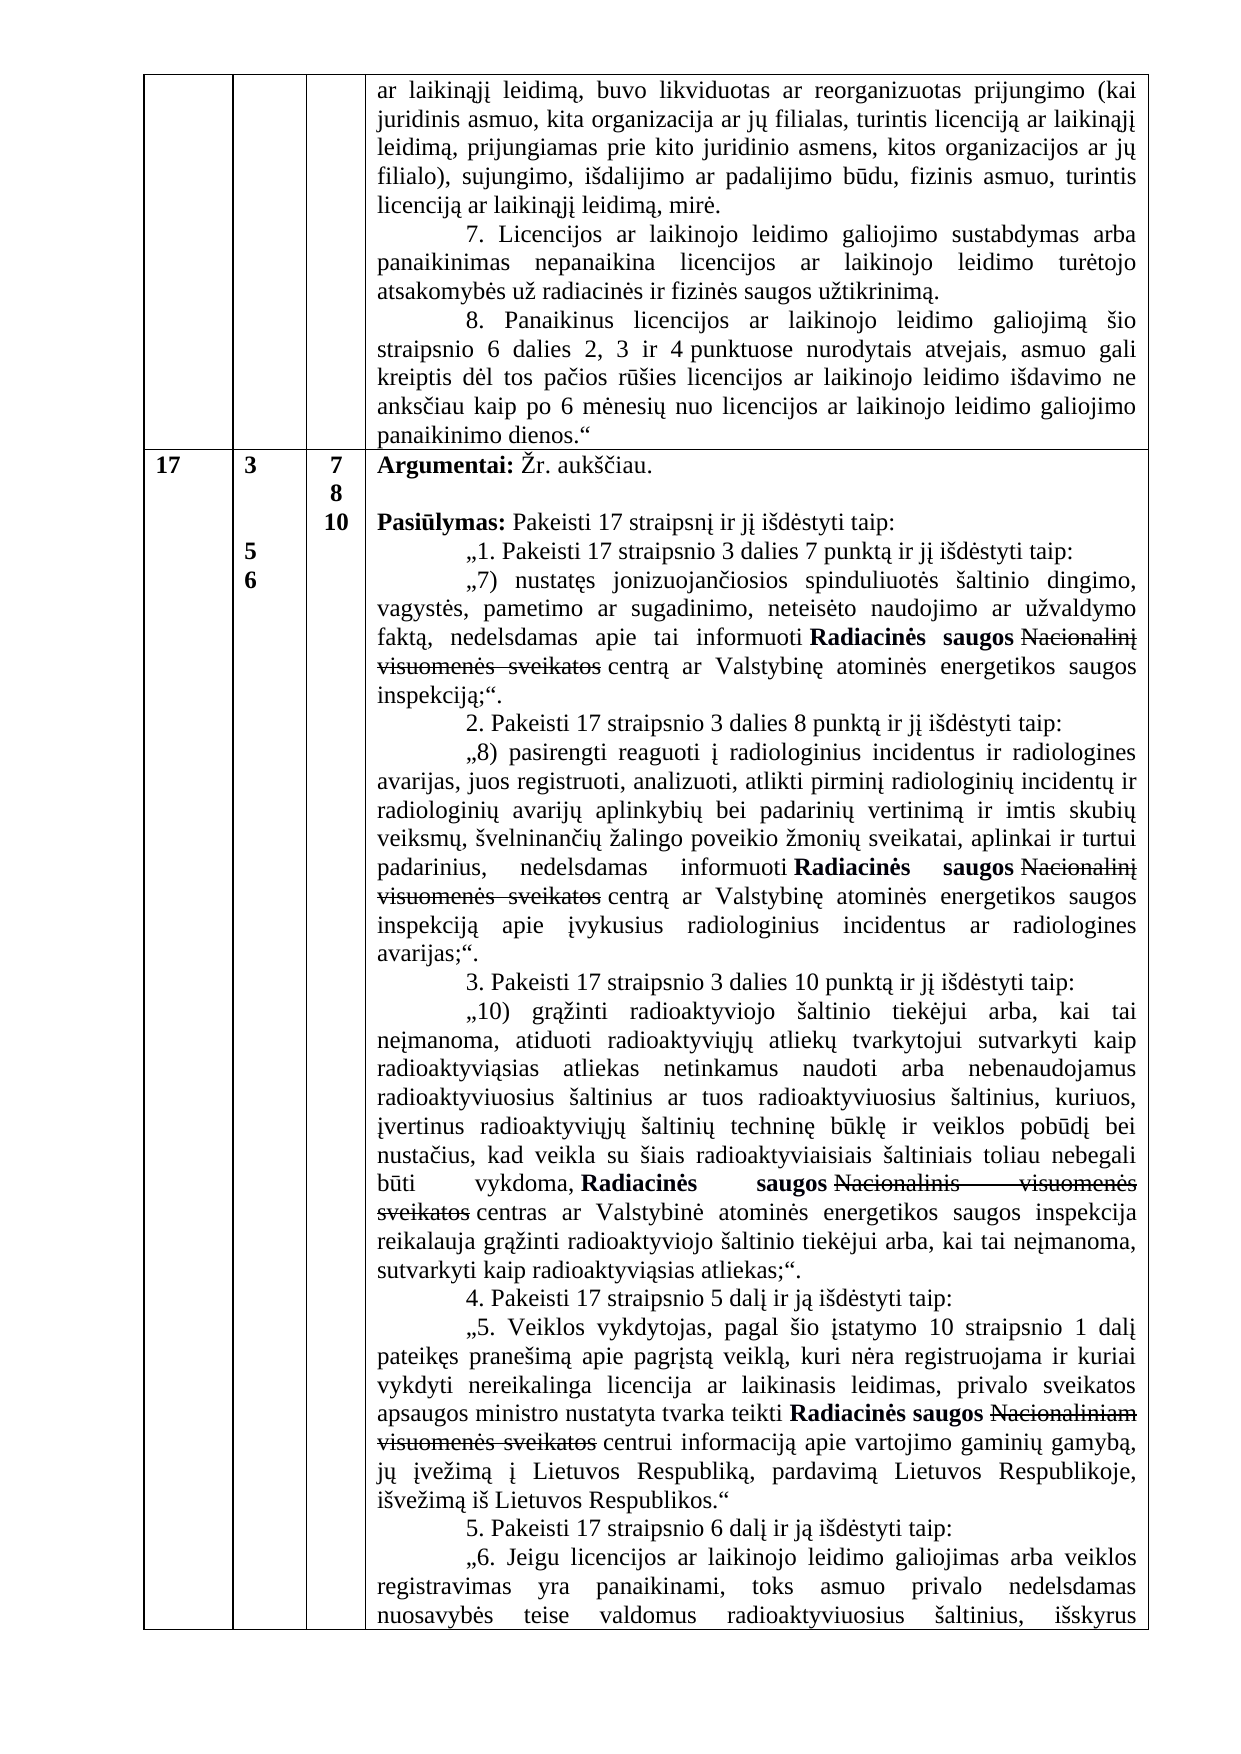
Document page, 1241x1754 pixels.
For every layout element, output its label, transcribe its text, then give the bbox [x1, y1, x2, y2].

table_cell [307, 75, 365, 449]
table_cell Argumentai: Žr. aukščiau. Pasiūlymas: Pakeisti 17 straipsnį ir jį išdėstyti taip: „1. Pakeisti 17 straipsnio 3 dalies 7 punktą ir jį išdėstyti taip: „7) nustatęs jonizuojančiosios spinduliuotės šaltinio dingimo, vagystės, pametimo ar sugadinimo, neteisėto naudojimo ar užvaldymo faktą, nedelsdamas apie tai informuoti Radiacinės saugos Nacionalinį visuomenės sveikatos centrą ar Valstybinę atominės energetikos saugos inspekciją;“. 2. Pakeisti 17 straipsnio 3 dalies 8 punktą ir jį išdėstyti taip: „8) pasirengti reaguoti į radiologinius incidentus ir radiologines avarijas, juos registruoti, analizuoti, atlikti pirminį radiologinių incidentų ir radiologinių avarijų aplinkybių bei padarinių vertinimą ir imtis skubių veiksmų, švelninančių žalingo poveikio žmonių sveikatai, aplinkai ir turtui padarinius, nedelsdamas informuoti Radiacinės saugos Nacionalinį visuomenės sveikatos centrą ar Valstybinę atominės energetikos saugos inspekciją apie įvykusius radiologinius incidentus ar radiologines avarijas;“. 3. Pakeisti 17 straipsnio 3 dalies 10 punktą ir jį išdėstyti taip: „10) grąžinti radioaktyviojo šaltinio tiekėjui arba, kai tai neįmanoma, atiduoti radioaktyviųjų atliekų tvarkytojui sutvarkyti kaip radioaktyviąsias atliekas netinkamus naudoti arba nebenaudojamus radioaktyviuosius šaltinius ar tuos radioaktyviuosius šaltinius, kuriuos, įvertinus radioaktyviųjų šaltinių techninę būklę ir veiklos pobūdį bei nustačius, kad veikla su šiais radioaktyviaisiais šaltiniais toliau nebegali būti vykdoma, Radiacinės saugos Nacionalinis visuomenės sveikatos centras ar Valstybinė atominės energetikos saugos inspekcija reikalauja grąžinti radioaktyviojo šaltinio tiekėjui arba, kai tai neįmanoma, sutvarkyti kaip radioaktyviąsias atliekas;“. 4. Pakeisti 17 straipsnio 5 dalį ir ją išdėstyti taip: „5. Veiklos vykdytojas, pagal šio įstatymo 10 straipsnio 1 dalį pateikęs pranešimą apie pagrįstą veiklą, kuri nėra registruojama ir kuriai vykdyti nereikalinga licencija ar laikinasis leidimas, privalo sveikatos apsaugos ministro nustatyta tvarka teikti Radiacinės saugos Nacionaliniam visuomenės sveikatos centrui informaciją apie vartojimo gaminių gamybą, jų įvežimą į Lietuvos Respubliką, pardavimą Lietuvos Respublikoje, išvežimą iš Lietuvos Respublikos.“ 5. Pakeisti 17 straipsnio 6 dalį ir ją išdėstyti taip: „6. Jeigu licencijos ar laikinojo leidimo galiojimas arba veiklos registravimas yra panaikinami, toks asmuo privalo nedelsdamas nuosavybės teise valdomus radioaktyviuosius šaltinius, išskyrus jonizuojančiosios spinduliuotės generatorius, kurių sudėtyje nėra radioaktyviųjų medžiagų, perduoti laikinai saugoti radioaktyviųjų atliekų tvarkytojui Radioaktyviųjų atliekų tvarkymo įstatyme nustatyta tvarka ir sąlygomis ir apie tai informuoti Radiacinės saugos Nacionalinį visuomenės sveikatos centrą. Nuosavybės teise asmens valdomus radioaktyviuosius šaltinius, išskyrus jonizuojančiosios spinduliuotės generatorius, kurių sudėtyje nėra radioaktyviųjų medžiagų, perdavus saugoti radioaktyviųjų atliekų tvarkytojui, jų savininkas ir toliau turi teisę Lietuvos Respublikos civiliniame kodekse nustatytais būdais perleisti juos valdyti nuosavybės teise asmenims, turintiems licenciją ar laikinąjį leidimą vykdyti atitinkamą veiklą arba kurių vykdoma veikla yra registruota.“ [366, 450, 1148, 1628]
table_cell [234, 75, 306, 449]
table_cell 17 [145, 450, 232, 1628]
table_cell [145, 75, 232, 449]
table_cell 7 8 10 [307, 450, 365, 1628]
table_cell 3 5 6 [234, 450, 306, 1628]
